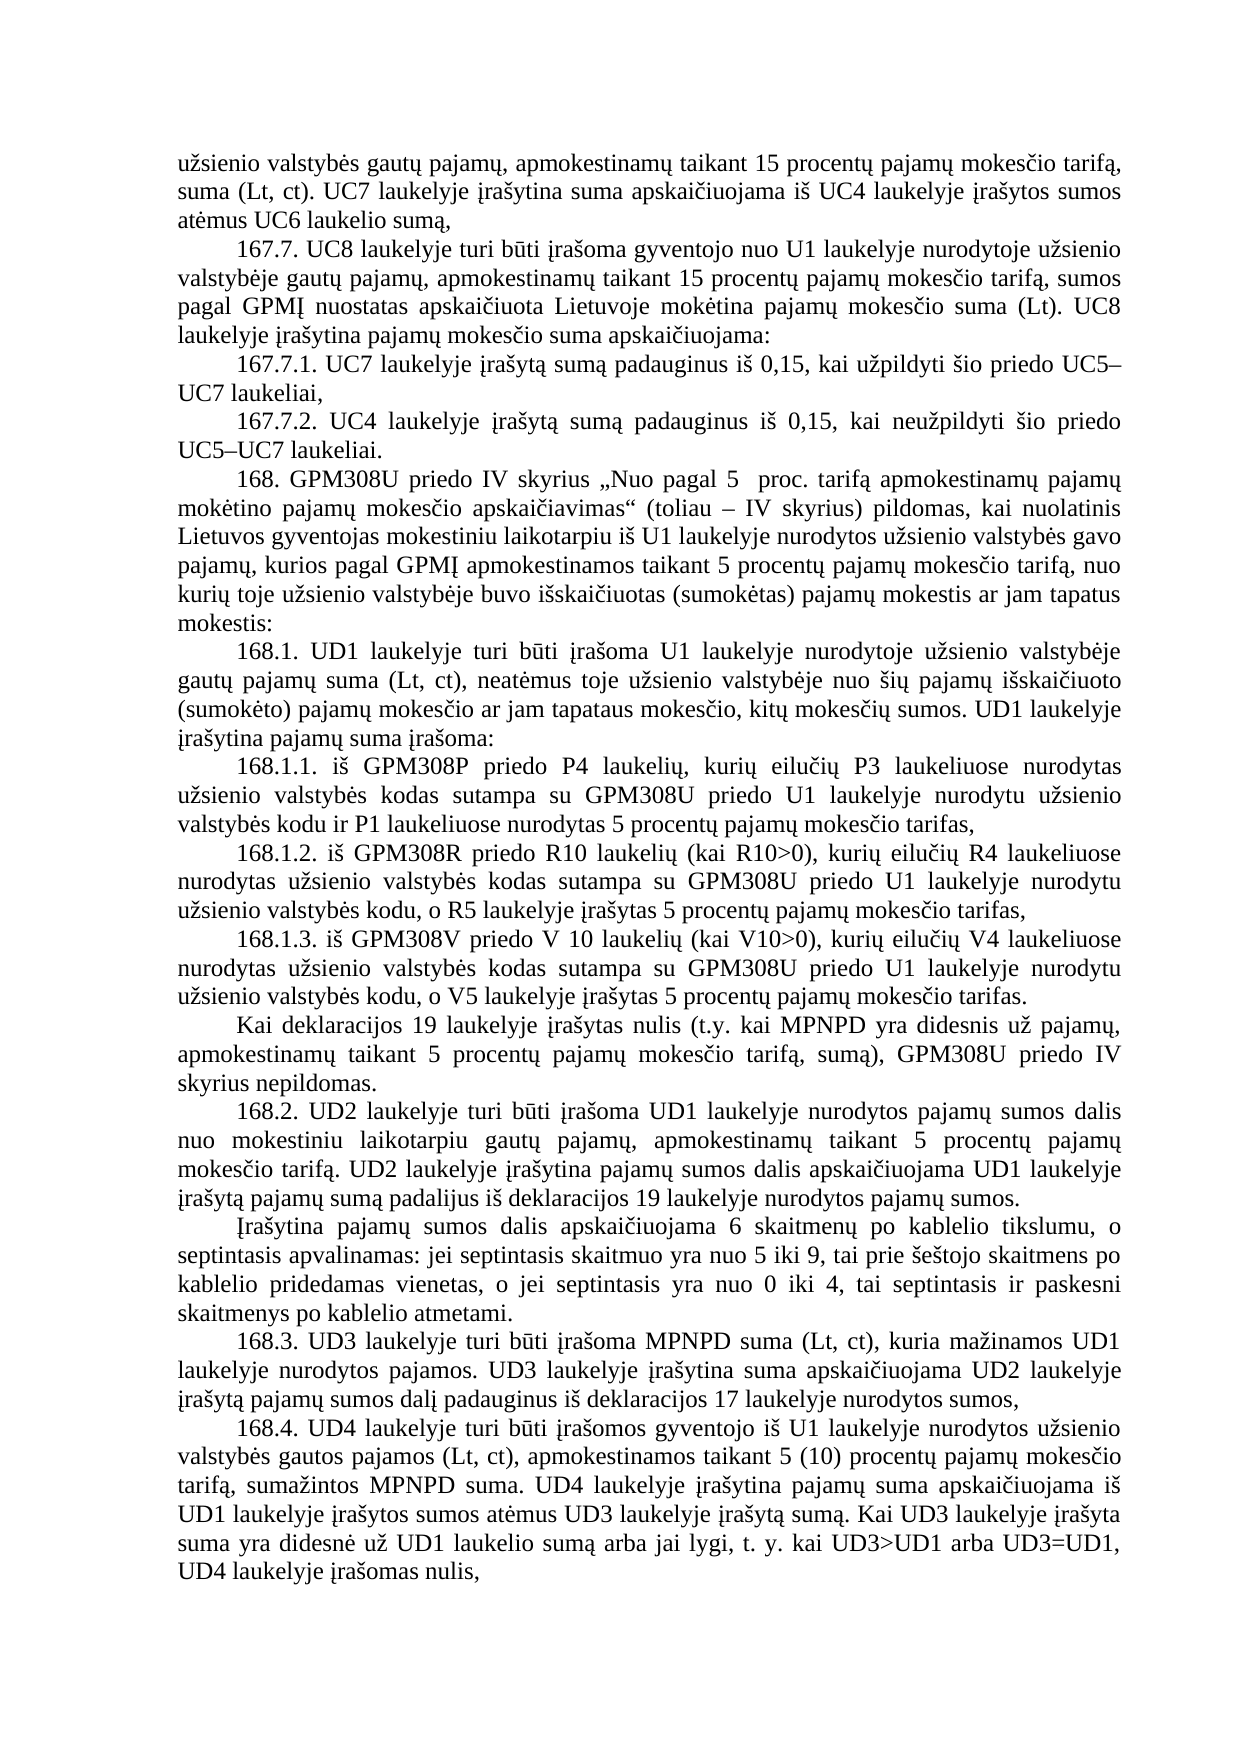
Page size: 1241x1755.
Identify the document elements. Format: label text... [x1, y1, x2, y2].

text 168.4. UD4 laukelyje turi būti įrašomos gyventojo iš U1 laukelyje nurodytos užsienio valstybės gautos pajamos (Lt, ct), apmokestinamos taikant 5 (10) procentų pajamų mokesčio tarifą, sumažintos MPNPD suma. UD4 laukelyje įrašytina pajamų suma apskaičiuojama iš UD1 laukelyje įrašytos sumos atėmus UD3 laukelyje įrašytą sumą. Kai UD3 laukelyje įrašyta suma yra didesnė už UD1 laukelio sumą arba jai lygi, t. y. kai UD3>UD1 arba UD3=UD1, UD4 laukelyje įrašomas nulis, [177, 1413, 1122, 1585]
text 168.1. UD1 laukelyje turi būti įrašoma U1 laukelyje nurodytoje užsienio valstybėje gautų pajamų suma (Lt, ct), neatėmus toje užsienio valstybėje nuo šių pajamų išskaičiuoto (sumokėto) pajamų mokesčio ar jam tapataus mokesčio, kitų mokesčių sumos. UD1 laukelyje įrašytina pajamų suma įrašoma: [177, 636, 1122, 751]
text Įrašytina pajamų sumos dalis apskaičiuojama 6 skaitmenų po kablelio tikslumu, o septintasis apvalinamas: jei septintasis skaitmuo yra nuo 5 iki 9, tai prie šeštojo skaitmens po kablelio pridedamas vienetas, o jei septintasis yra nuo 0 iki 4, tai septintasis ir paskesni skaitmenys po kablelio atmetami. [177, 1211, 1122, 1326]
text 168.1.2. iš GPM308R priedo R10 laukelių (kai R10>0), kurių eilučių R4 laukeliuose nurodytas užsienio valstybės kodas sutampa su GPM308U priedo U1 laukelyje nurodytu užsienio valstybės kodu, o R5 laukelyje įrašytas 5 procentų pajamų mokesčio tarifas, [177, 838, 1122, 924]
text 168.1.1. iš GPM308P priedo P4 laukelių, kurių eilučių P3 laukeliuose nurodytas užsienio valstybės kodas sutampa su GPM308U priedo U1 laukelyje nurodytu užsienio valstybės kodu ir P1 laukeliuose nurodytas 5 procentų pajamų mokesčio tarifas, [177, 751, 1122, 838]
text užsienio valstybės gautų pajamų, apmokestinamų taikant 15 procentų pajamų mokesčio tarifą, suma (Lt, ct). UC7 laukelyje įrašytina suma apskaičiuojama iš UC4 laukelyje įrašytos sumos atėmus UC6 laukelio sumą, [177, 148, 1122, 234]
text 168. GPM308U priedo IV skyrius „Nuo pagal 5 proc. tarifą apmokestinamų pajamų mokėtino pajamų mokesčio apskaičiavimas“ (toliau – IV skyrius) pildomas, kai nuolatinis Lietuvos gyventojas mokestiniu laikotarpiu iš U1 laukelyje nurodytos užsienio valstybės gavo pajamų, kurios pagal GPMĮ apmokestinamos taikant 5 procentų pajamų mokesčio tarifą, nuo kurių toje užsienio valstybėje buvo išskaičiuotas (sumokėtas) pajamų mokestis ar jam tapatus mokestis: [177, 464, 1122, 636]
text 167.7. UC8 laukelyje turi būti įrašoma gyventojo nuo U1 laukelyje nurodytoje užsienio valstybėje gautų pajamų, apmokestinamų taikant 15 procentų pajamų mokesčio tarifą, sumos pagal GPMĮ nuostatas apskaičiuota Lietuvoje mokėtina pajamų mokesčio suma (Lt). UC8 laukelyje įrašytina pajamų mokesčio suma apskaičiuojama: [177, 234, 1122, 349]
text 167.7.2. UC4 laukelyje įrašytą sumą padauginus iš 0,15, kai neužpildyti šio priedo UC5–UC7 laukeliai. [177, 406, 1122, 464]
text Kai deklaracijos 19 laukelyje įrašytas nulis (t.y. kai MPNPD yra didesnis už pajamų, apmokestinamų taikant 5 procentų pajamų mokesčio tarifą, sumą), GPM308U priedo IV skyrius nepildomas. [177, 1010, 1122, 1096]
text 168.2. UD2 laukelyje turi būti įrašoma UD1 laukelyje nurodytos pajamų sumos dalis nuo mokestiniu laikotarpiu gautų pajamų, apmokestinamų taikant 5 procentų pajamų mokesčio tarifą. UD2 laukelyje įrašytina pajamų sumos dalis apskaičiuojama UD1 laukelyje įrašytą pajamų sumą padalijus iš deklaracijos 19 laukelyje nurodytos pajamų sumos. [177, 1096, 1122, 1211]
text 167.7.1. UC7 laukelyje įrašytą sumą padauginus iš 0,15, kai užpildyti šio priedo UC5–UC7 laukeliai, [177, 349, 1122, 406]
text 168.1.3. iš GPM308V priedo V 10 laukelių (kai V10>0), kurių eilučių V4 laukeliuose nurodytas užsienio valstybės kodas sutampa su GPM308U priedo U1 laukelyje nurodytu užsienio valstybės kodu, o V5 laukelyje įrašytas 5 procentų pajamų mokesčio tarifas. [177, 924, 1122, 1010]
text 168.3. UD3 laukelyje turi būti įrašoma MPNPD suma (Lt, ct), kuria mažinamos UD1 laukelyje nurodytos pajamos. UD3 laukelyje įrašytina suma apskaičiuojama UD2 laukelyje įrašytą pajamų sumos dalį padauginus iš deklaracijos 17 laukelyje nurodytos sumos, [177, 1326, 1122, 1413]
